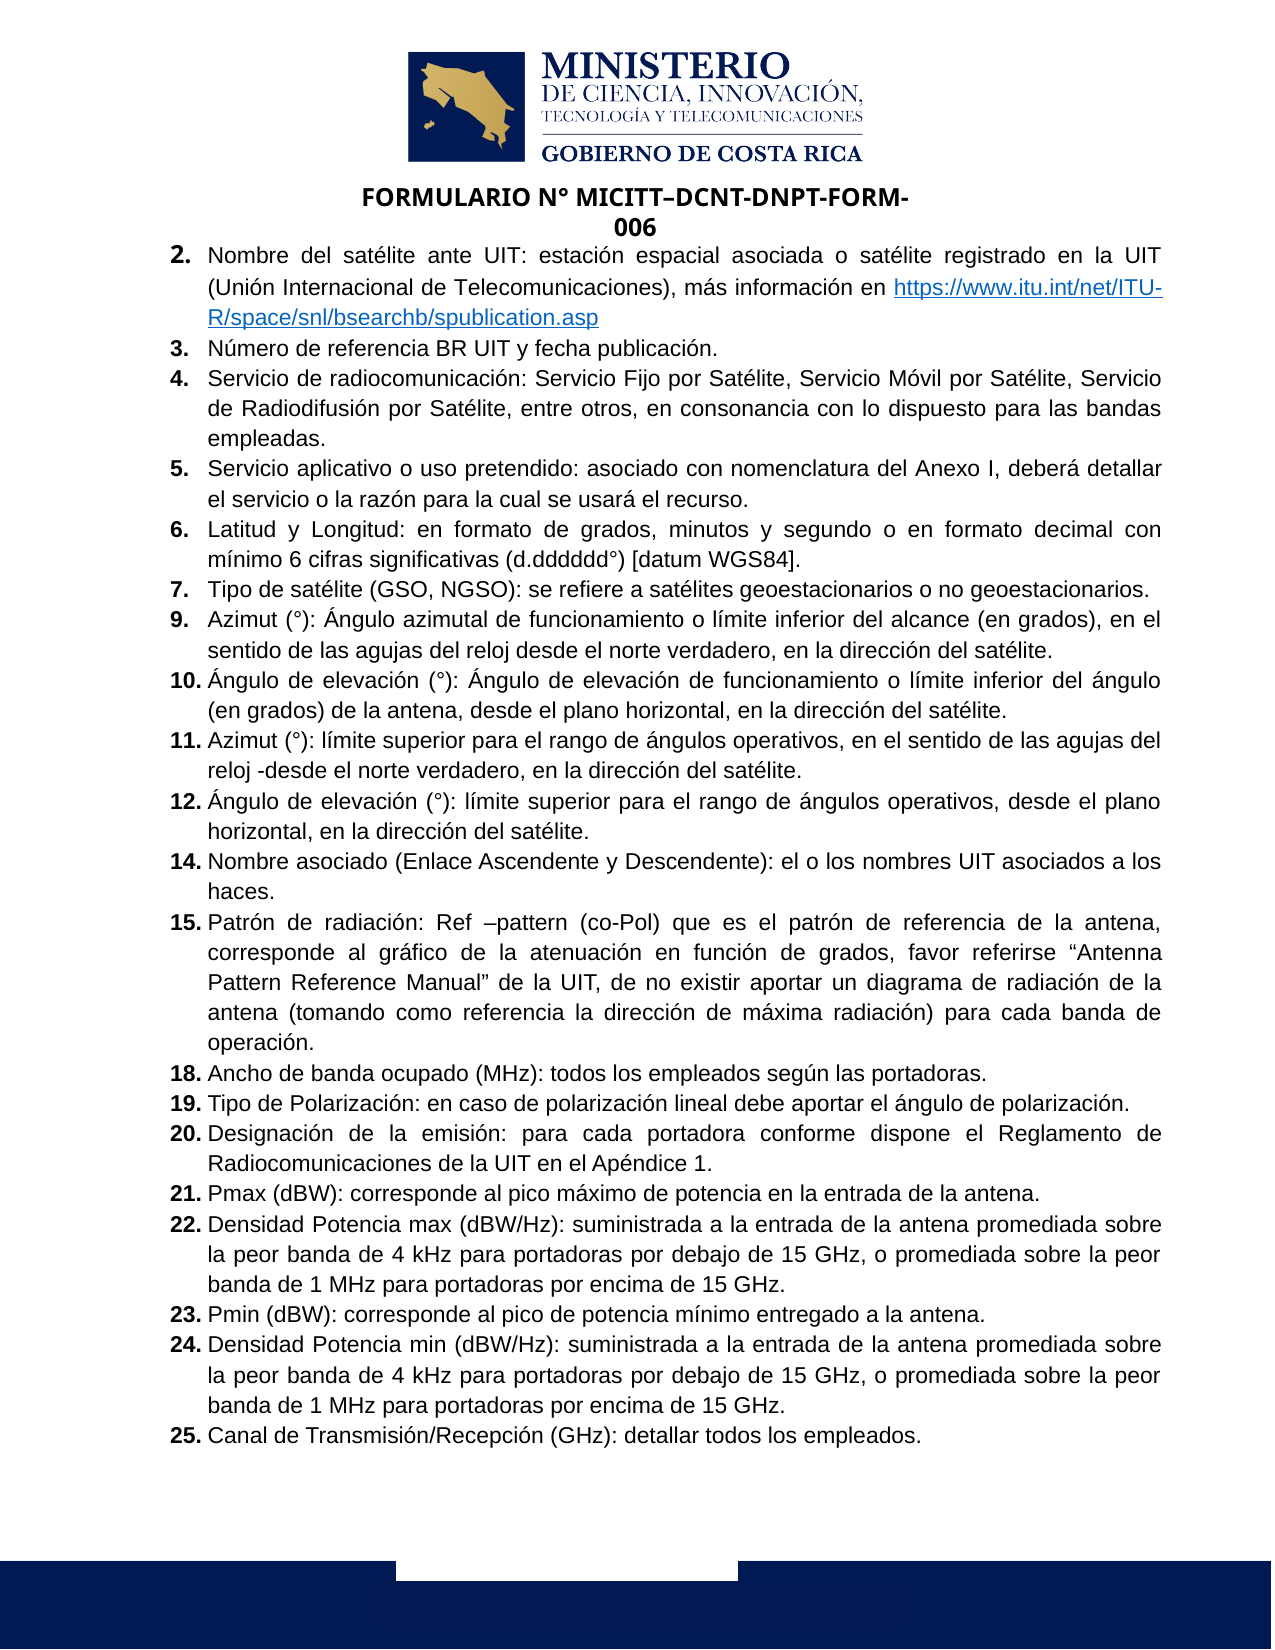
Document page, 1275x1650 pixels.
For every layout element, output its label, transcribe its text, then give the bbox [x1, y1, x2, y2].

list Pmax (dBW): corresponde al pico máximo de potencia en la entrada de la antena. [170, 1180, 1162, 1207]
list Número de referencia BR UIT y fecha publicación. [170, 334, 1162, 361]
list Ancho de banda ocupado (MHz): todos los empleados según las portadoras. [170, 1059, 1162, 1086]
list Azimut (°): Ángulo azimutal de funcionamiento o límite inferior del alcance (en grados), en el sentido de las agujas del reloj desde el norte verdadero, en la dirección del satélite. [170, 606, 1162, 663]
list Tipo de Polarización: en caso de polarización lineal debe aportar el ángulo de polarización. [170, 1090, 1162, 1116]
list Ángulo de elevación (°): Ángulo de elevación de funcionamiento o límite inferior del ángulo (en grados) de la antena, desde el plano horizontal, en la dirección del satélite. [170, 667, 1162, 723]
list Pmin (dBW): corresponde al pico de potencia mínimo entregado a la antena. [170, 1301, 1162, 1328]
list Tipo de satélite (GSO, NGSO): se refiere a satélites geoestacionarios o no geoestacionarios. [170, 576, 1162, 603]
list Nombre asociado (Enlace Ascendente y Descendente): el o los nombres UIT asociados a los haces. [170, 848, 1162, 905]
list Nombre del satélite ante UIT: estación espacial asociada o satélite registrado en la UIT (Unión Internacional de Telecomunicaciones), más información en https://www.itu.int/net/ITU-R/space/snl/bsearchb/spublication.asp [170, 236, 1162, 331]
list Densidad Potencia min (dBW/Hz): suministrada a la entrada de la antena promediada sobre la peor banda de 4 kHz para portadoras por debajo de 15 GHz, o promediada sobre la peor banda de 1 MHz para portadoras por encima de 15 GHz. [170, 1331, 1162, 1418]
list Latitud y Longitud: en formato de grados, minutos y segundo o en formato decimal con mínimo 6 cifras significativas (d.dddddd°) [datum WGS84]. [170, 516, 1162, 572]
list Densidad Potencia max (dBW/Hz): suministrada a la entrada de la antena promediada sobre la peor banda de 4 kHz para portadoras por debajo de 15 GHz, o promediada sobre la peor banda de 1 MHz para portadoras por encima de 15 GHz. [170, 1211, 1162, 1297]
list Canal de Transmisión/Recepción (GHz): detallar todos los empleados. [170, 1422, 1162, 1448]
list Azimut (°): límite superior para el rango de ángulos operativos, en el sentido de las agujas del reloj -desde el norte verdadero, en la dirección del satélite. [170, 727, 1162, 784]
list Servicio de radiocomunicación: Servicio Fijo por Satélite, Servicio Móvil por Satélite, Servicio de Radiodifusión por Satélite, entre otros, en consonancia con lo dispuesto para las bandas empleadas. [170, 365, 1162, 452]
list Patrón de radiación: Ref –pattern (co-Pol) que es el patrón de referencia de la antena, corresponde al gráfico de la atenuación en función de grados, favor referirse “Antenna Pattern Reference Manual” de la UIT, de no existir aportar un diagrama de radiación de la antena (tomando como referencia la dirección de máxima radiación) para cada banda de operación. [170, 908, 1162, 1056]
list Ángulo de elevación (°): límite superior para el rango de ángulos operativos, desde el plano horizontal, en la dirección del satélite. [170, 788, 1162, 844]
list Servicio aplicativo o uso pretendido: asociado con nomenclatura del Anexo I, deberá detallar el servicio o la razón para la cual se usará el recurso. [170, 455, 1162, 512]
list Designación de la emisión: para cada portadora conforme dispone el Reglamento de Radiocomunicaciones de la UIT en el Apéndice 1. [170, 1120, 1162, 1177]
